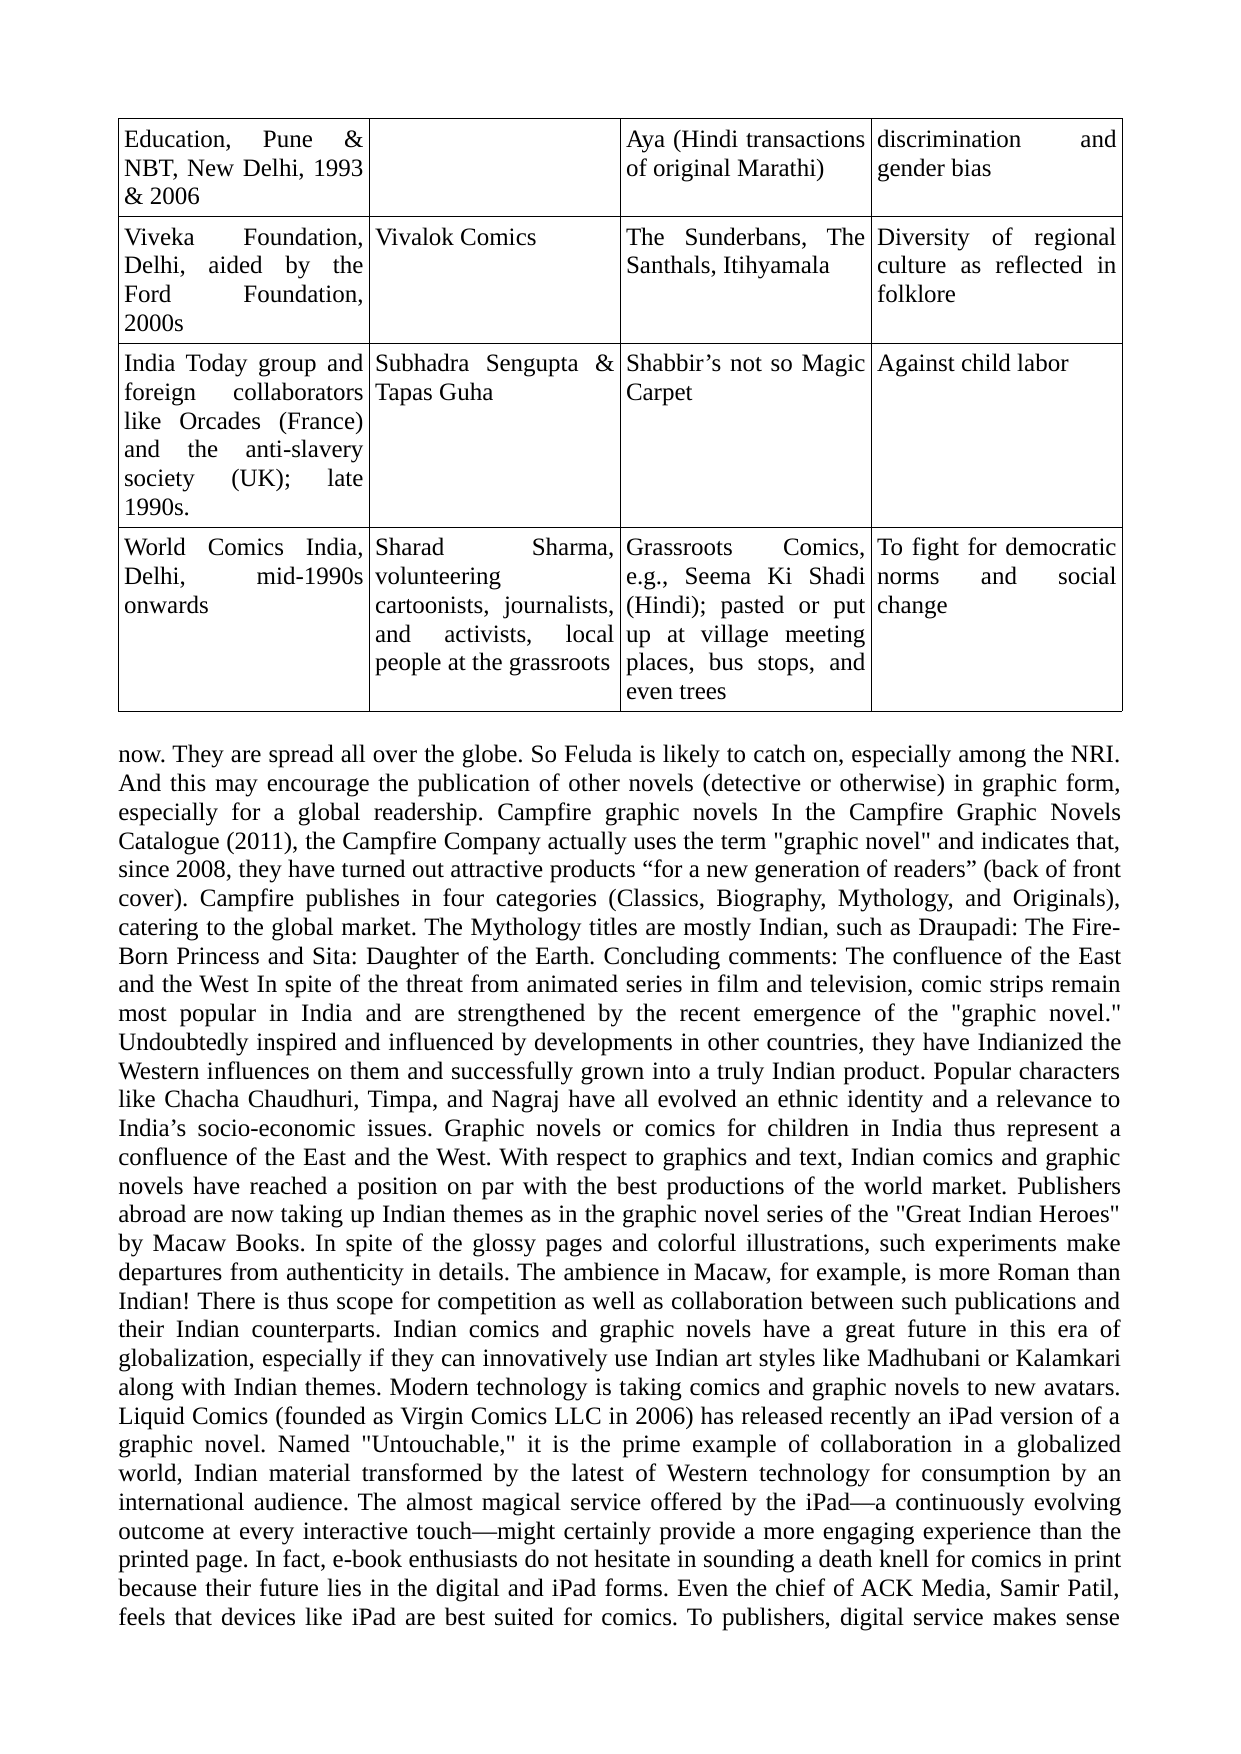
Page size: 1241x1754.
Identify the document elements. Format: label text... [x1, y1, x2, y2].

table_cell Sharad Sharma, volunteering cartoonists, journalists, and activists, local people at the grassroots [370, 528, 620, 711]
table_cell World Comics India, Delhi, mid-1990s onwards [119, 528, 369, 711]
table_cell Shabbir’s not so Magic Carpet [621, 344, 871, 527]
table_cell The Sunderbans, The Santhals, Itihyamala [621, 217, 871, 342]
table_cell Viveka Foundation, Delhi, aided by the Ford Foundation, 2000s [119, 217, 369, 342]
text now. They are spread all over the globe. So Feluda is likely to catch on, especially among the NRI. And this may encourage the publication of other novels (detective or otherwise) in graphic form, especially for a global readership. Campfire graphic novels In the Campfire Graphic Novels Catalogue (2011), the Campfire Company actually uses the term "graphic novel" and indicates that, since 2008, they have turned out attractive products “for a new generation of readers” (back of front cover). Campfire publishes in four categories (Classics, Biography, Mythology, and Originals), catering to the global market. The Mythology titles are mostly Indian, such as Draupadi: The Fire-Born Princess and Sita: Daughter of the Earth. Concluding comments: The confluence of the East and the West In spite of the threat from animated series in film and television, comic strips remain most popular in India and are strengthened by the recent emergence of the "graphic novel." Undoubtedly inspired and influenced by developments in other countries, they have Indianized the Western influences on them and successfully grown into a truly Indian product. Popular characters like Chacha Chaudhuri, Timpa, and Nagraj have all evolved an ethnic identity and a relevance to India’s socio-economic issues. Graphic novels or comics for children in India thus represent a confluence of the East and the West. With respect to graphics and text, Indian comics and graphic novels have reached a position on par with the best productions of the world market. Publishers abroad are now taking up Indian themes as in the graphic novel series of the "Great Indian Heroes" by Macaw Books. In spite of the glossy pages and colorful illustrations, such experiments make departures from authenticity in details. The ambience in Macaw, for example, is more Roman than Indian! There is thus scope for competition as well as collaboration between such publications and their Indian counterparts. Indian comics and graphic novels have a great future in this era of globalization, especially if they can innovatively use Indian art styles like Madhubani or Kalamkari along with Indian themes. Modern technology is taking comics and graphic novels to new avatars. Liquid Comics (founded as Virgin Comics LLC in 2006) has released recently an iPad version of a graphic novel. Named "Untouchable," it is the prime example of collaboration in a globalized world, Indian material transformed by the latest of Western technology for consumption by an international audience. The almost magical service offered by the iPad—a continuously evolving outcome at every interactive touch—might certainly provide a more engaging experience than the printed page. In fact, e-book enthusiasts do not hesitate in sounding a death knell for comics in print because their future lies in the digital and iPad forms. Even the chief of ACK Media, Samir Patil, feels that devices like iPad are best suited for comics. To publishers, digital service makes sense [118, 739, 1122, 1631]
table_cell Diversity of regional culture as reflected in folklore [872, 217, 1122, 342]
table_cell India Today group and foreign collaborators like Orcades (France) and the anti-slavery society (UK); late 1990s. [119, 344, 369, 527]
table_cell Vivalok Comics [370, 217, 620, 342]
table_cell To fight for democratic norms and social change [872, 528, 1122, 711]
table_cell Subhadra Sengupta & Tapas Guha [370, 344, 620, 527]
table_cell Against child labor [872, 344, 1122, 527]
table_cell discrimination and gender bias [872, 119, 1122, 216]
table_cell Grassroots Comics, e.g., Seema Ki Shadi (Hindi); pasted or put up at village meeting places, bus stops, and even trees [621, 528, 871, 711]
table_cell Aya (Hindi transactions of original Marathi) [621, 119, 871, 216]
table_cell [370, 119, 620, 216]
table_cell Education, Pune & NBT, New Delhi, 1993 & 2006 [119, 119, 369, 216]
